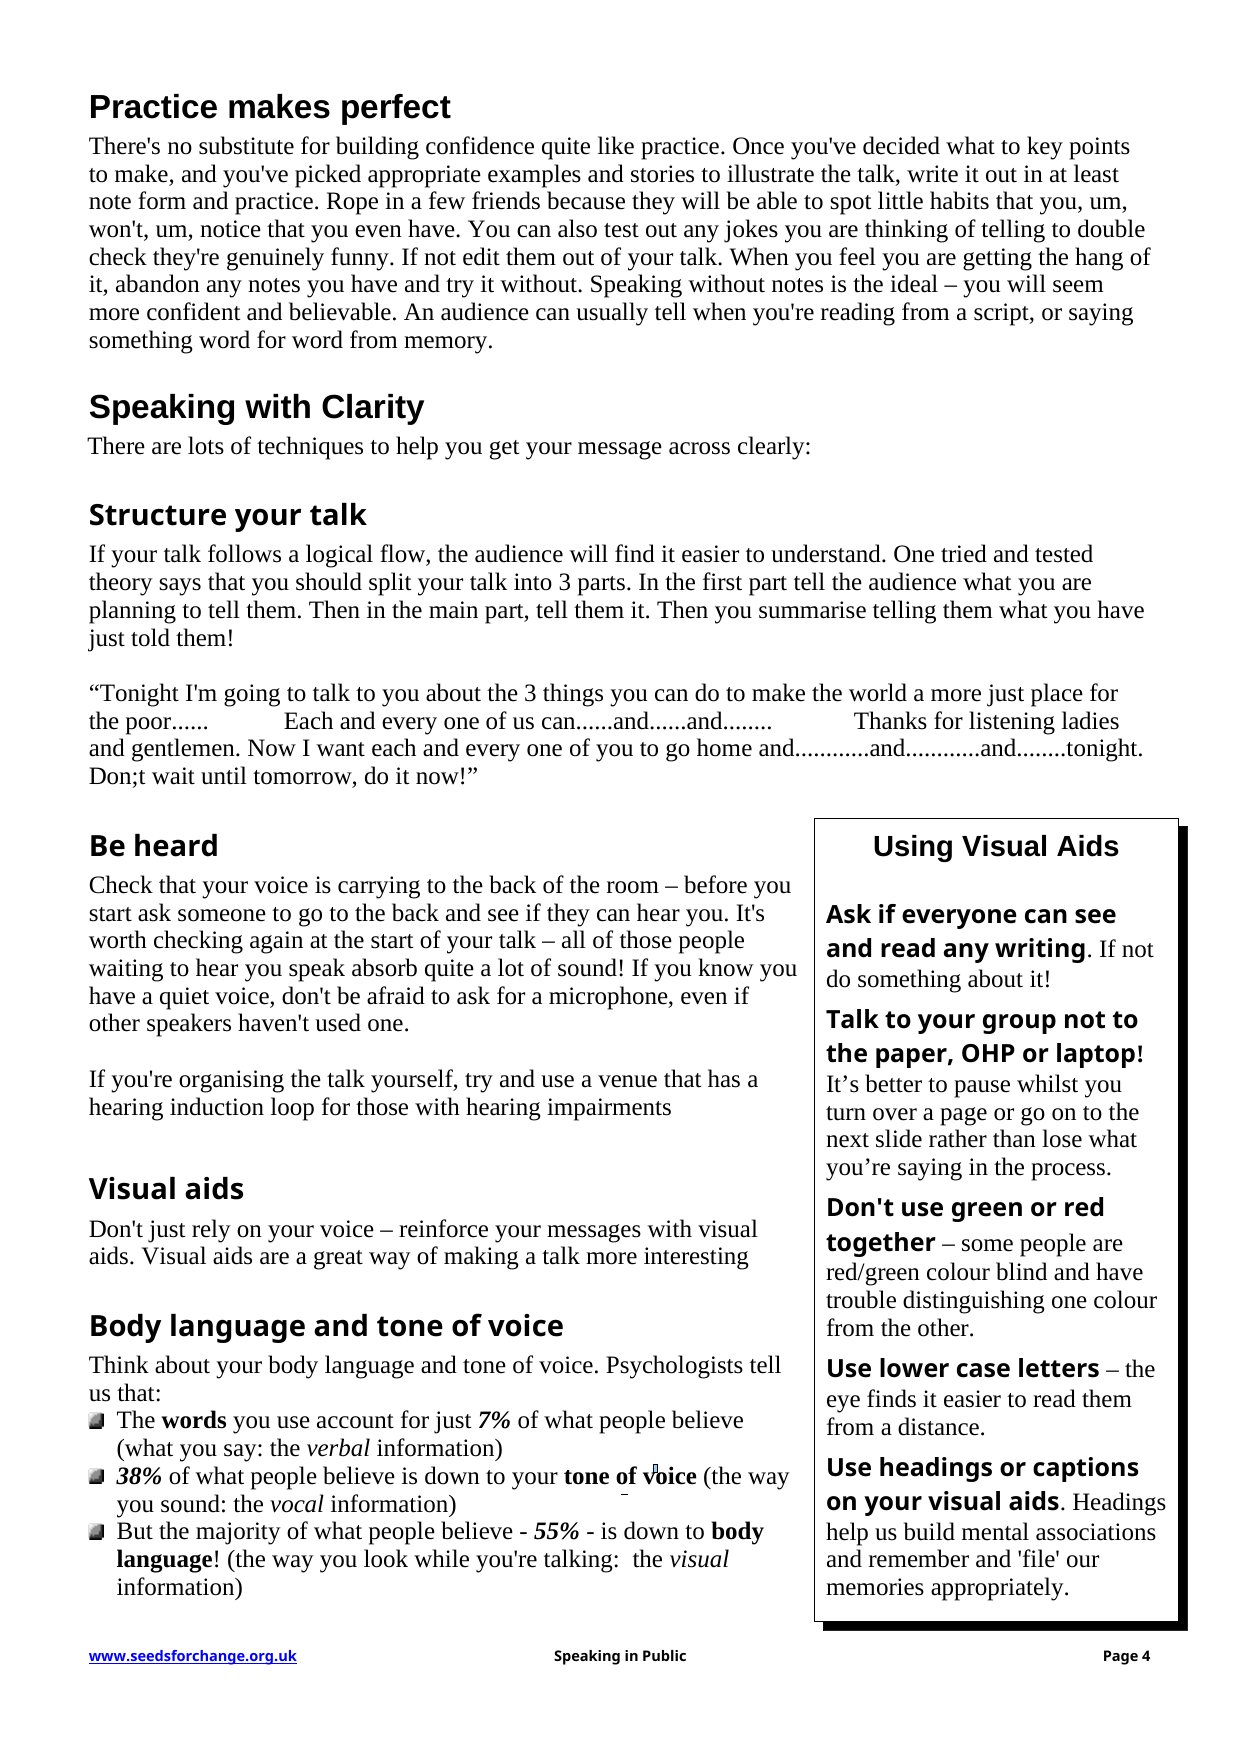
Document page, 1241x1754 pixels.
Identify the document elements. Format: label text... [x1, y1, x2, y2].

text There's no substitute for building confidence quite like practice. Once you've decided what to key points to make, and you've picked appropriate examples and stories to illustrate the talk, write it out in at least note form and practice. Rope in a few friends because they will be able to spot little habits that you, um, won't, um, notice that you even have. You can also test out any jokes you are thinking of telling to double check they're genuinely funny. If not edit them out of your talk. When you feel you are getting the hang of it, abandon any notes you have and try it without. Speaking without notes is the ideal – you will seem more confident and believable. An audience can usually tell when you're reading from a script, or saying something word for word from memory. [88, 132, 1152, 354]
text Check that your voice is carrying to the back of the room – before you start ask someone to go to the back and see if they can hear you. It's worth checking again at the start of your talk – all of those people waiting to hear you speak absorb quite a lot of sound! If you know you have a quiet voice, don't be afraid to ask for a microphone, even if other speakers haven't used one. [88, 871, 814, 1037]
subtitle Practice makes perfect [88, 88, 1153, 126]
picture [88, 1412, 104, 1429]
subtitle Visual aids [88, 1168, 814, 1208]
picture [88, 1468, 104, 1484]
subtitle Structure your talk [88, 494, 1059, 534]
picture [88, 1523, 104, 1540]
text If your talk follows a logical flow, the audience will find it easier to understand. One tried and tested theory says that you should split your talk into 3 parts. In the first part tell the audience what you are planning to tell them. Then in the main part, tell them it. Then you summarise telling them what you have just told them! [88, 541, 1152, 651]
list The words you use account for just 7% of what people believe (what you say: the verbal information) [87, 1407, 814, 1462]
text Don't just rely on your voice – reinforce your messages with visual aids. Visual aids are a great way of making a talk more interesting [88, 1215, 814, 1270]
subtitle Body language and tone of voice [88, 1305, 814, 1345]
text If you're organising the talk yourself, try and use a venue that has a hearing induction loop for those with hearing impairments [88, 1065, 814, 1120]
subtitle Speaking with Clarity [88, 388, 1153, 425]
subtitle Be heard [88, 825, 814, 864]
list But the majority of what people believe - 55% - is down to body language! (the way you look while you're talking: the visual information) [87, 1517, 814, 1601]
text Think about your body language and tone of voice. Psychologists tell us that: [88, 1351, 814, 1407]
text There are lots of techniques to help you get your message across clearly: [87, 432, 1152, 459]
text “Tonight I'm going to talk to you about the 3 things you can do to make the world a more just place for the poor...... Each and every one of us can......and......and........ Thanks for listening ladies and gentlemen. Now I want each and every one of you to go home and............and............and........tonight. Don;t wait until tomorrow, do it now!” [88, 679, 1152, 790]
list 38% of what people believe is down to your tone of voice (the way you sound: the vocal information) [87, 1462, 814, 1517]
